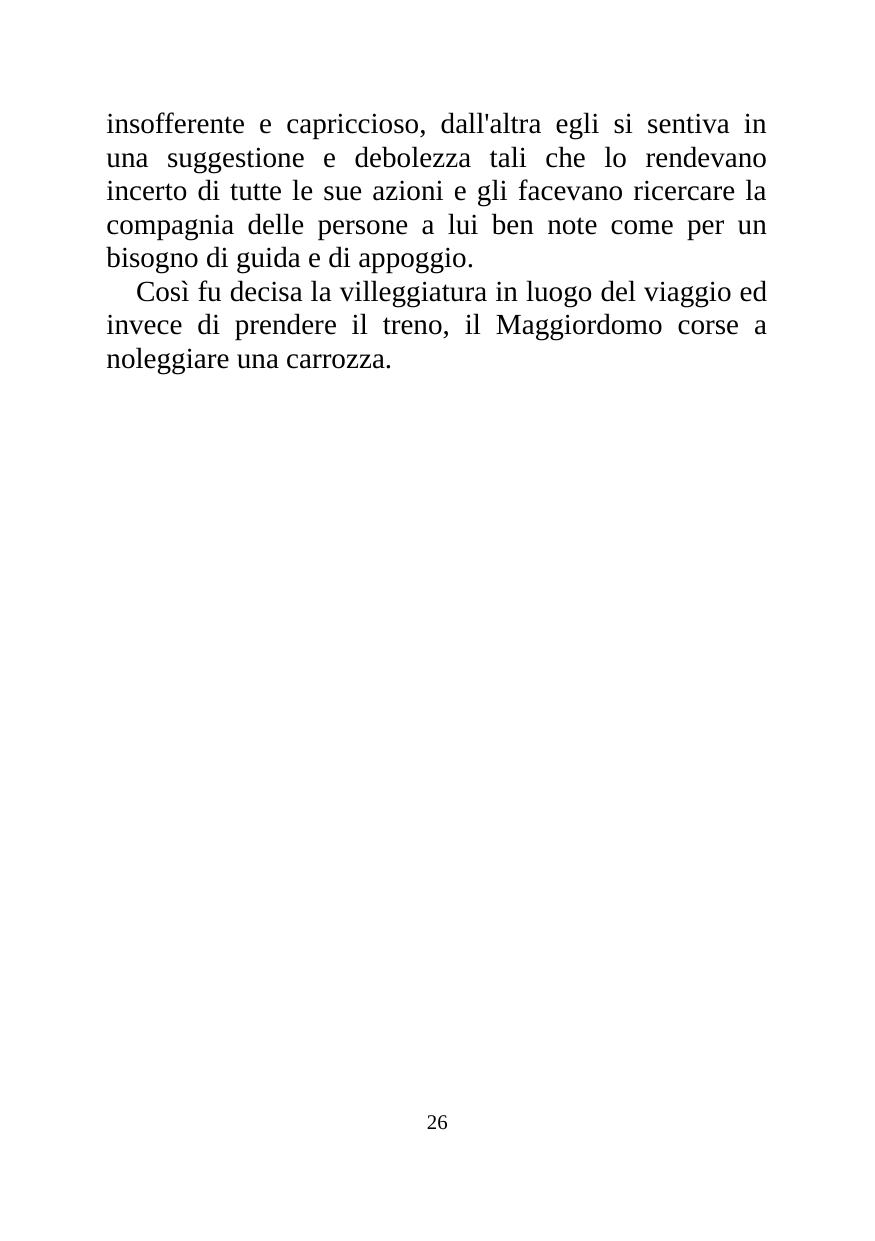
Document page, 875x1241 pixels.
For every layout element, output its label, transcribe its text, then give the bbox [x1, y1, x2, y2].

text insofferente e capriccioso, dall'altra egli si sentiva in una suggestione e debolezza tali che lo rendevano incerto di tutte le sue azioni e gli facevano ricercare la compagnia delle persone a lui ben note come per un bisogno di guida e di appoggio. [106, 106, 768, 274]
text Così fu decisa la villeggiatura in luogo del viaggio ed invece di prendere il treno, il Maggiordomo corse a noleggiare una carrozza. [106, 274, 768, 374]
